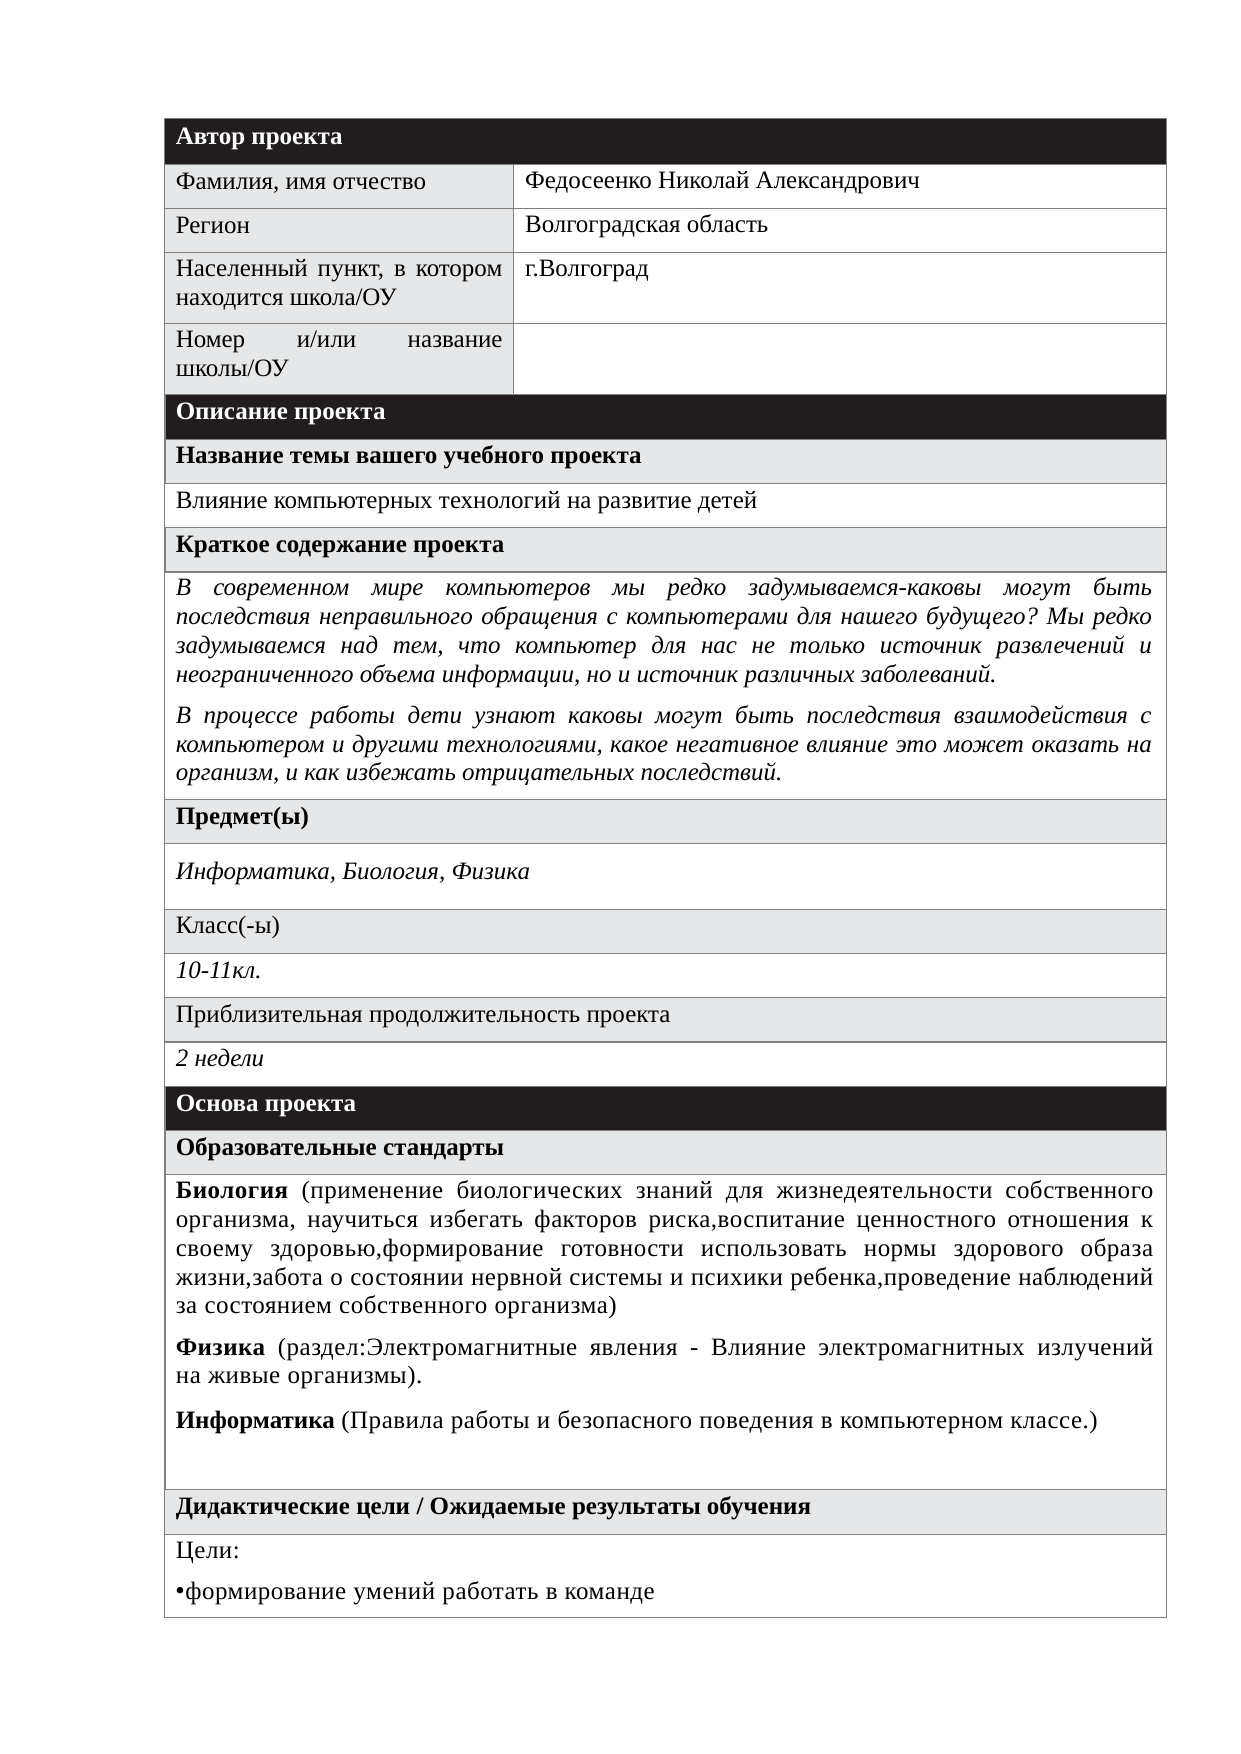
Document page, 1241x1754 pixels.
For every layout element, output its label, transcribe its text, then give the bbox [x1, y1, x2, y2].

table_cell Класс(-ы) [165, 910, 1166, 953]
table_cell Предмет(ы) [165, 800, 1166, 843]
table_cell Цели: формирование умений работать в команде формирование коммуникативных умений развитие творческого и критического мышления формирование умений работать с медиасредствами формирование стремления к саморазвитию формирование навыков выступления формирование умений анализировать данные После завершения проекта учащиеся смогут: пользоваться компьютером и другими информационными технологиями с минимальным ущербом для своего здоровья определить влияние информационных технологий на центральную нервную систему измерить величину электро-магнитного излучения компьютера и определить его влияние на человека определить оптимальное время работы за компьютером (просмотра телевизора) по соответсвующим показателям(возраст, группа здоровья, индивидуальные особенности) определить наилучшее место для работы за компьютером у себя дома обеспечить безопасность от удара электрическим током [165, 1535, 1166, 1617]
table_cell Информатика, Биология, Физика [165, 844, 1166, 909]
table_header Автор проекта [165, 119, 1166, 164]
table_cell Регион [165, 209, 513, 252]
table_cell 10-11кл. [165, 954, 1166, 997]
table_cell Федосеенко Николай Александрович [514, 165, 1166, 208]
table_cell Фамилия, имя отчество [165, 165, 513, 208]
table_cell [514, 324, 1166, 394]
table_cell Номер и/или название школы/ОУ [165, 324, 513, 394]
table_cell Описание проекта [166, 395, 1166, 439]
table_cell Приблизительная продолжительность проекта [165, 998, 1166, 1041]
table_cell Образовательные стандарты [166, 1131, 1166, 1174]
table_cell В современном мире компьютеров мы редко задумываемся-каковы могут быть последствия неправильного обращения с компьютерами для нашего будущего? Мы редко задумываемся над тем, что компьютер для нас не только источник развлечений и неограниченного объема информации, но и источник различных заболеваний. В процессе работы дети узнают каковы могут быть последствия взаимодействия с компьютером и другими технологиями, какое негативное влияние это может оказать на организм, и как избежать отрицательных последствий. [165, 573, 1166, 799]
table_cell Населенный пункт, в котором находится школа/ОУ [165, 253, 513, 323]
table_cell 2 недели [165, 1043, 1166, 1086]
table_cell Дидактические цели / Ожидаемые результаты обучения [165, 1490, 1166, 1534]
table_cell Волгоградская область [514, 209, 1166, 252]
table_cell Основа проекта [166, 1087, 1166, 1130]
table_cell Краткое содержание проекта [166, 528, 1166, 571]
table_cell Биология (применение биологических знаний для жизнедеятельности собственного организма, научиться избегать факторов риска,воспитание ценностного отношения к своему здоровью,формирование готовности использовать нормы здорового образа жизни,забота о состоянии нервной системы и психики ребенка,проведение наблюдений за состоянием собственного организма) Физика (раздел:Электромагнитные явления - Влияние электромагнитных излучений на живые организмы). Информатика (Правила работы и безопасного поведения в компьютерном классе.) [166, 1175, 1166, 1489]
table_cell Влияние компьютерных технологий на развитие детей [165, 484, 1166, 527]
table_cell Название темы вашего учебного проекта [166, 440, 1166, 483]
table_cell г.Волгоград [514, 253, 1166, 323]
